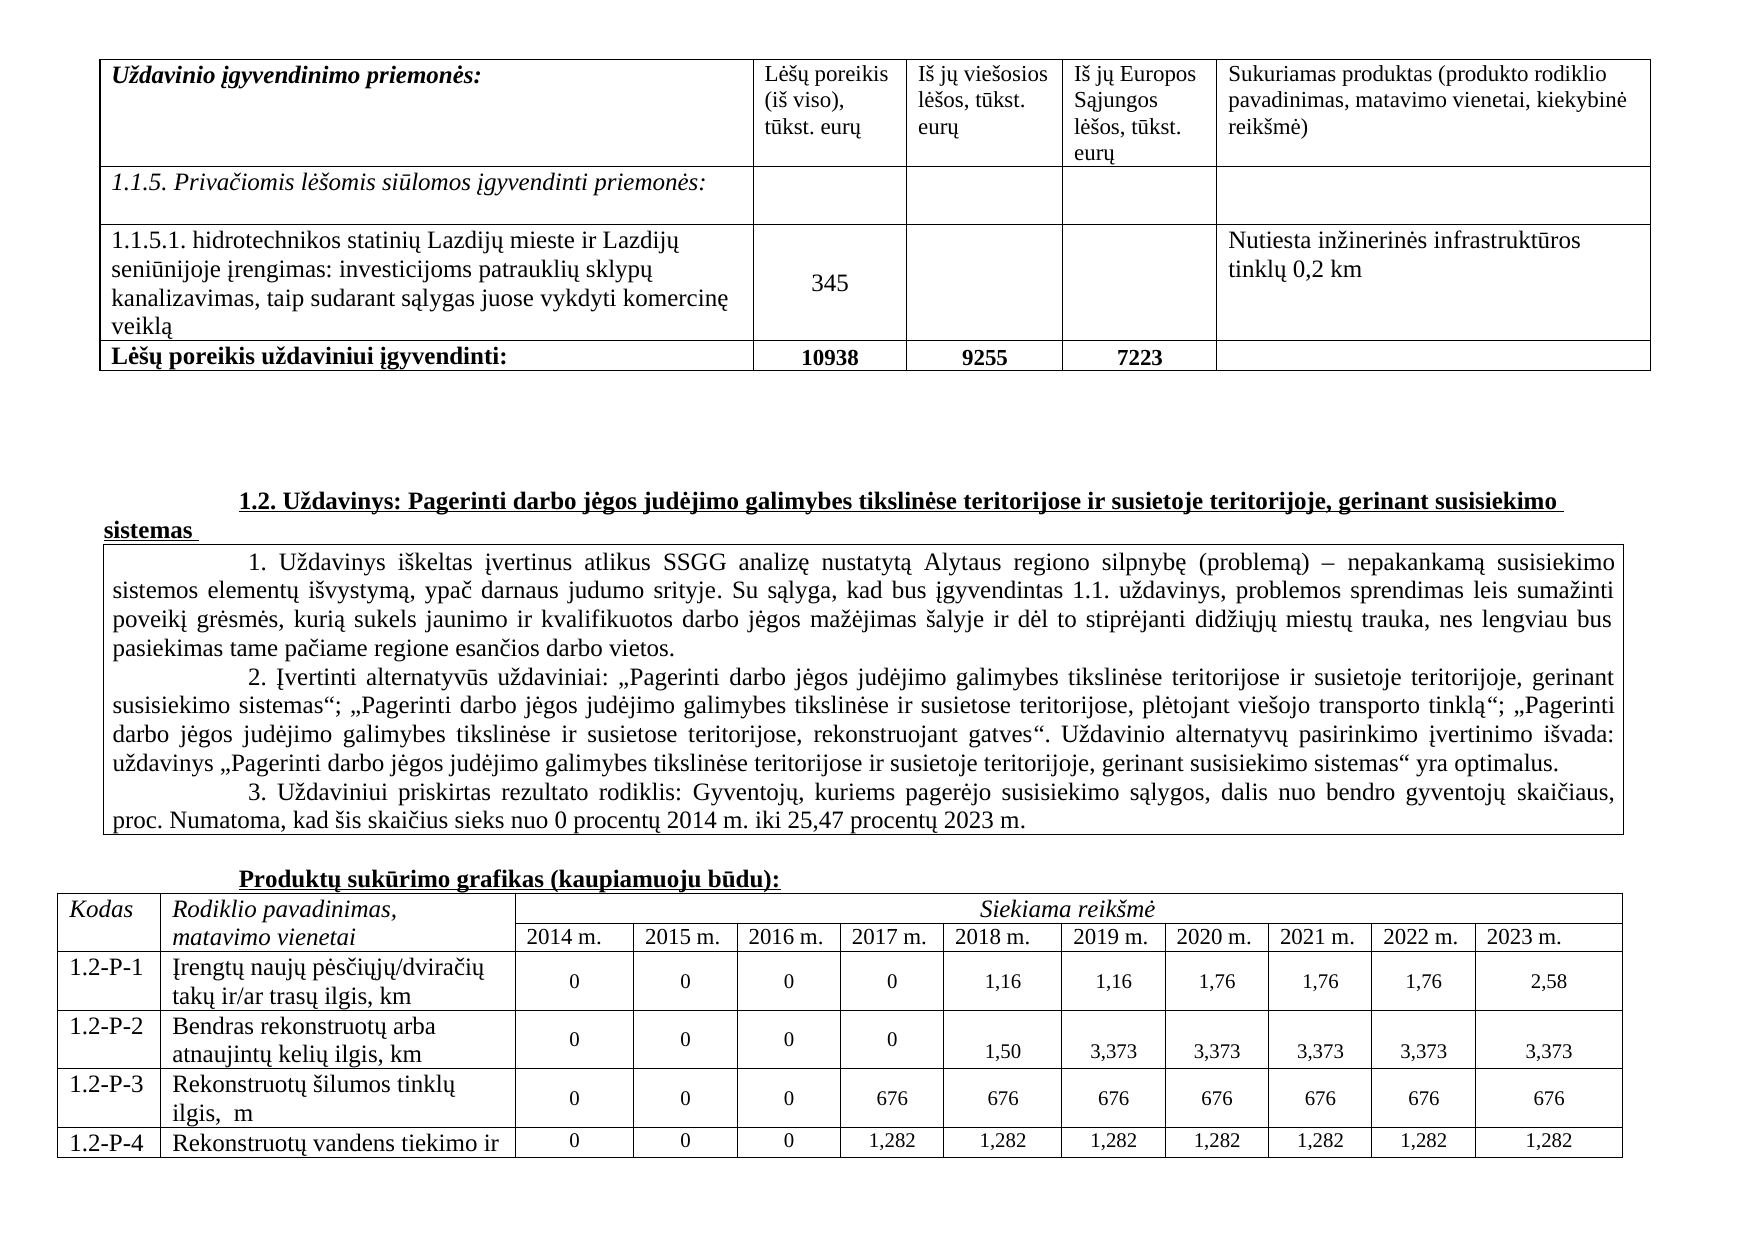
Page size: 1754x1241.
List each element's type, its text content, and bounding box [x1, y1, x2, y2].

table_cell [1217, 341, 1650, 370]
table_cell 2023 m. [1476, 924, 1622, 951]
table_cell 0 [841, 1011, 943, 1068]
table_cell 2018 m. [944, 924, 1061, 951]
table_cell 1,76 [1269, 952, 1371, 1010]
table_cell 1.1.5.1. hidrotechnikos statinių Lazdijų mieste ir Lazdijų seniūnijoje įrengimas: investicijoms patrauklių sklypų kanalizavimas, taip sudarant sąlygas juose vykdyti komercinę veiklą [101, 225, 753, 340]
table_cell 1.2-P-4 [58, 1128, 160, 1157]
table_cell 1,16 [1062, 952, 1165, 1010]
table_cell 0 [516, 1128, 633, 1157]
table_cell Lėšų poreikis uždaviniui įgyvendinti: [101, 341, 753, 370]
table_cell 1.2-P-3 [58, 1069, 160, 1127]
table_cell 1,282 [944, 1128, 1061, 1157]
table_cell 1.1.5. Privačiomis lėšomis siūlomos įgyvendinti priemonės: [101, 167, 753, 224]
table_cell 2017 m. [841, 924, 943, 951]
text Produktų sukūrimo grafikas (kaupiamuoju būdu): [103, 864, 1577, 893]
table_cell 2015 m. [634, 924, 737, 951]
table_cell Nutiesta inžinerinės infrastruktūros tinklų 0,2 km [1217, 225, 1650, 340]
table_cell 3,373 [1476, 1011, 1622, 1068]
table_cell Rekonstruotų šilumos tinklų ilgis, m [161, 1069, 515, 1127]
table_header Lėšų poreikis (iš viso), tūkst. eurų [754, 60, 906, 166]
table_cell [907, 225, 1062, 340]
table_cell Rekonstruotų vandens tiekimo ir [161, 1128, 515, 1157]
table_cell [907, 167, 1062, 224]
table_cell 676 [1476, 1069, 1622, 1127]
table_cell 2016 m. [738, 924, 840, 951]
table_cell [1063, 225, 1216, 340]
table_cell 0 [738, 1069, 840, 1127]
table_cell 0 [841, 952, 943, 1010]
table_header Uždavinio įgyvendinimo priemonės: [101, 60, 753, 166]
table_cell 0 [738, 1011, 840, 1068]
table_cell 2019 m. [1062, 924, 1165, 951]
table_cell [754, 167, 906, 224]
table_cell 676 [841, 1069, 943, 1127]
table_cell 0 [738, 952, 840, 1010]
table_cell 1,282 [1372, 1128, 1475, 1157]
table_cell Įrengtų naujų pėsčiųjų/dviračių takų ir/ar trasų ilgis, km [161, 952, 515, 1010]
table_cell 0 [634, 1069, 737, 1127]
table_cell 676 [1062, 1069, 1165, 1127]
table_cell 0 [516, 1069, 633, 1127]
table_cell 1,282 [1476, 1128, 1622, 1157]
table_cell 345 [754, 225, 906, 340]
table_cell 0 [634, 1128, 737, 1157]
table_cell 0 [516, 952, 633, 1010]
table_cell 0 [516, 1011, 633, 1068]
table_header Rodiklio pavadinimas, matavimo vienetai [161, 894, 515, 951]
table_cell 0 [738, 1128, 840, 1157]
table_cell [1063, 167, 1216, 224]
table_cell 3,373 [1062, 1011, 1165, 1068]
table_cell 1,282 [1062, 1128, 1165, 1157]
text 1. Uždavinys iškeltas įvertinus atlikus SSGG analizę nustatytą Alytaus regiono silpnybę (problemą) – nepakankamą susisiekimo sistemos elementų išvystymą, ypač darnaus judumo srityje. Su sąlyga, kad bus įgyvendintas 1.1. uždavinys, problemos sprendimas leis sumažinti poveikį grėsmės, kurią sukels jaunimo ir kvalifikuotos darbo jėgos mažėjimas šalyje ir dėl to stiprėjanti didžiųjų miestų trauka, nes lengviau bus pasiekimas tame pačiame regione esančios darbo vietos. [104, 545, 1623, 658]
text 2. Įvertinti alternatyvūs uždaviniai: „Pagerinti darbo jėgos judėjimo galimybes tikslinėse teritorijose ir susietoje teritorijoje, gerinant susisiekimo sistemas“; „Pagerinti darbo jėgos judėjimo galimybes tikslinėse ir susietose teritorijose, plėtojant viešojo transporto tinklą“; „Pagerinti darbo jėgos judėjimo galimybes tikslinėse ir susietose teritorijose, rekonstruojant gatves“. Uždavinio alternatyvų pasirinkimo įvertinimo išvada: uždavinys „Pagerinti darbo jėgos judėjimo galimybes tikslinėse teritorijose ir susietoje teritorijoje, gerinant susisiekimo sistemas“ yra optimalus. [104, 658, 1623, 773]
table_cell 0 [634, 952, 737, 1010]
table_cell 676 [1269, 1069, 1371, 1127]
table_cell 2022 m. [1372, 924, 1475, 951]
table_cell 10938 [754, 341, 906, 370]
table_cell [1217, 167, 1650, 224]
table_header Siekiama reikšmė [516, 894, 1622, 922]
table_cell 1,50 [944, 1011, 1061, 1068]
table_cell 1,282 [1269, 1128, 1371, 1157]
table_cell 2021 m. [1269, 924, 1371, 951]
table_cell 1,16 [944, 952, 1061, 1010]
table_cell 1,76 [1372, 952, 1475, 1010]
table_cell Bendras rekonstruotų arba atnaujintų kelių ilgis, km [161, 1011, 515, 1068]
table_cell 0 [634, 1011, 737, 1068]
table_header Iš jų Europos Sąjungos lėšos, tūkst. eurų [1063, 60, 1216, 166]
table_cell 3,373 [1166, 1011, 1268, 1068]
table_cell 7223 [1063, 341, 1216, 370]
table_header Sukuriamas produktas (produkto rodiklio pavadinimas, matavimo vienetai, kiekybinė reikšmė) [1217, 60, 1650, 166]
text 3. Uždaviniui priskirtas rezultato rodiklis: Gyventojų, kuriems pagerėjo susisiekimo sąlygos, dalis nuo bendro gyventojų skaičiaus, proc. Numatoma, kad šis skaičius sieks nuo 0 procentų 2014 m. iki 25,47 procentų 2023 m. [104, 773, 1623, 834]
table_cell 1.2-P-2 [58, 1011, 160, 1068]
table_header Kodas [58, 894, 160, 951]
table_cell 3,373 [1269, 1011, 1371, 1068]
text 1.2. Uždavinys: Pagerinti darbo jėgos judėjimo galimybes tikslinėse teritorijose ir susietoje teritorijoje, gerinant susisiekimo sistemas [103, 486, 1577, 543]
table_cell 1,282 [1166, 1128, 1268, 1157]
table_cell 2020 m. [1166, 924, 1268, 951]
table_cell 1.2-P-1 [58, 952, 160, 1010]
table_cell 676 [1166, 1069, 1268, 1127]
table_cell 676 [1372, 1069, 1475, 1127]
table_cell 2014 m. [516, 924, 633, 951]
table_cell 2,58 [1476, 952, 1622, 1010]
table_cell 9255 [907, 341, 1062, 370]
table_cell 1,282 [841, 1128, 943, 1157]
table_cell 676 [944, 1069, 1061, 1127]
table_cell 3,373 [1372, 1011, 1475, 1068]
table_header Iš jų viešosios lėšos, tūkst. eurų [907, 60, 1062, 166]
table_cell 1,76 [1166, 952, 1268, 1010]
